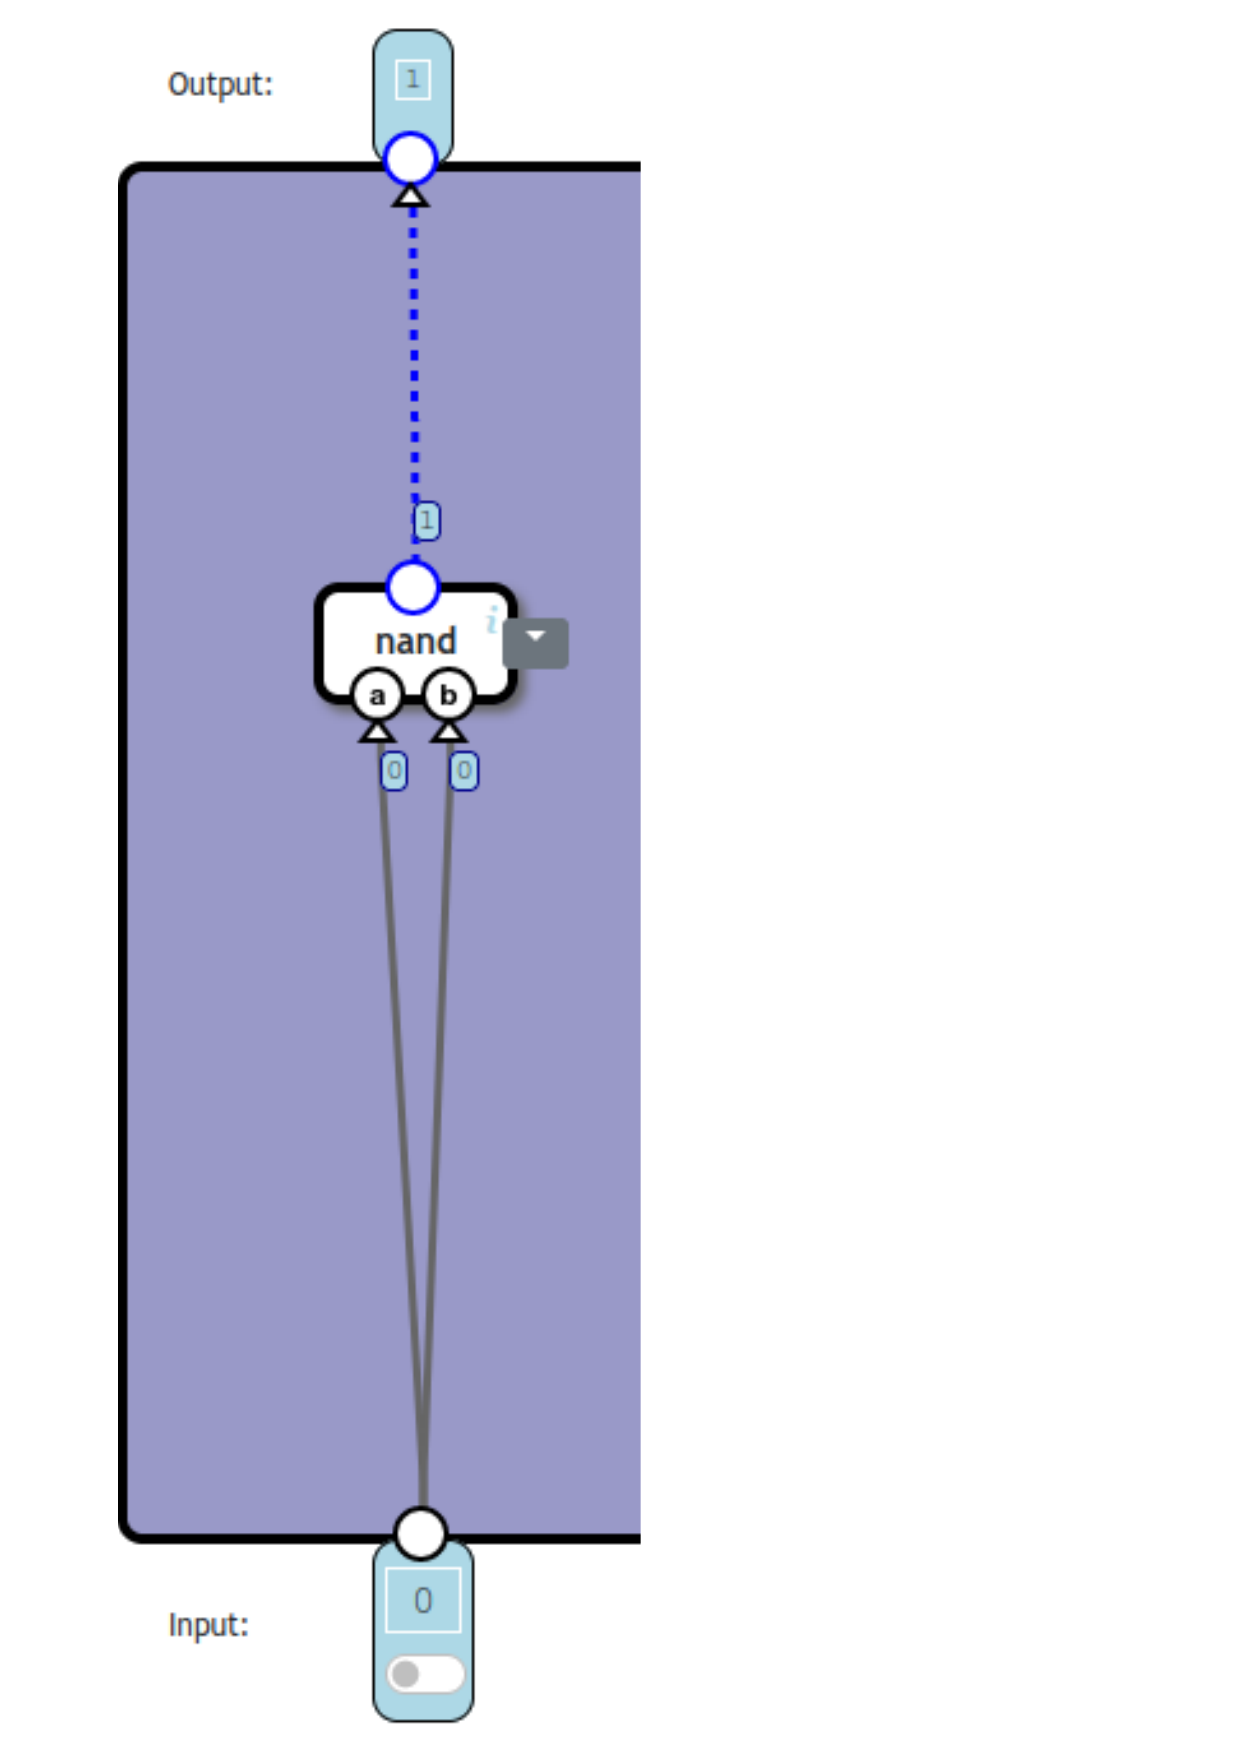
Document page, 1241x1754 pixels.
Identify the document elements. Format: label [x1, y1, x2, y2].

picture [118, 0, 641, 1754]
